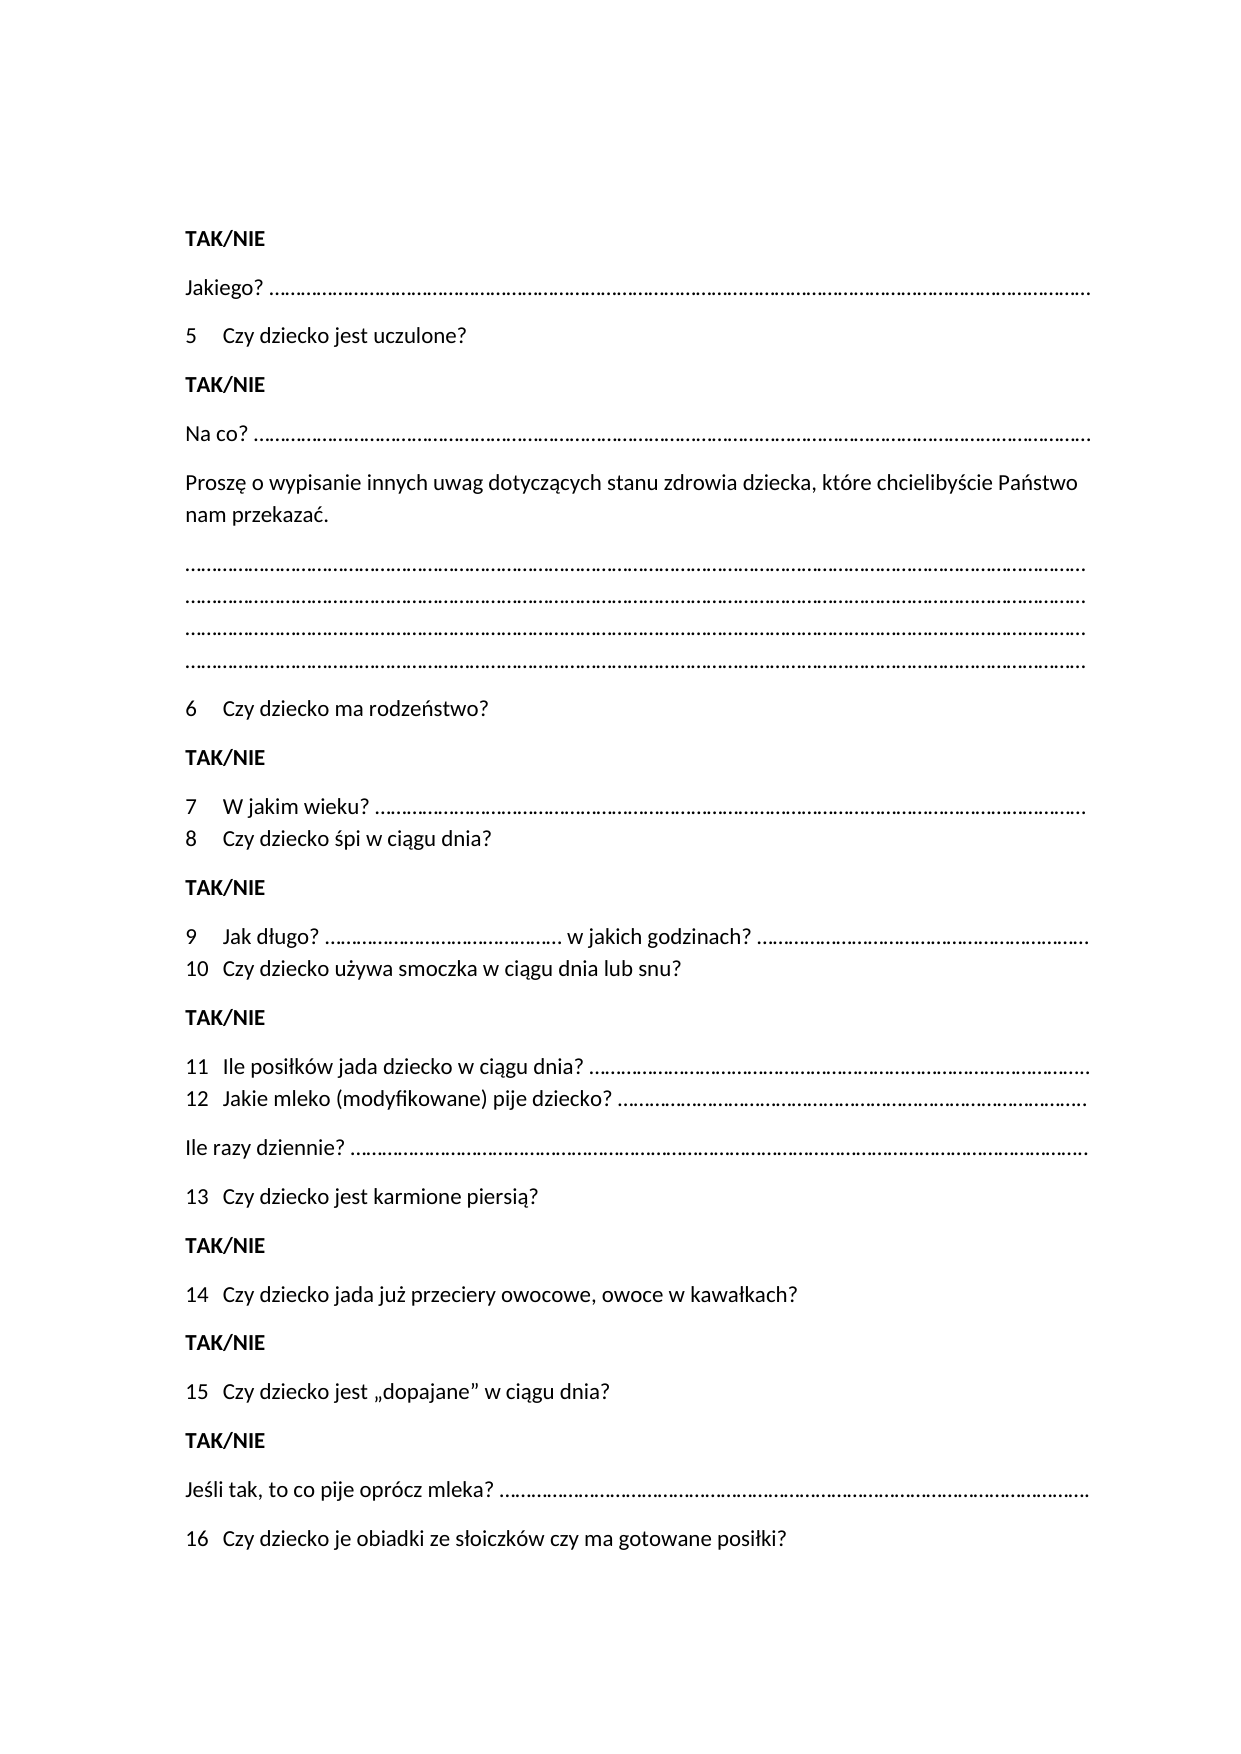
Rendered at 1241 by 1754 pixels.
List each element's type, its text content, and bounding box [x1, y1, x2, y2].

list Czy dziecko jada już przeciery owocowe, owoce w kawałkach? [185, 1280, 1093, 1308]
text ……………………………………………………………………………………………………………………………………………………………………………………………………………………………………………………………………………………………………………………………………………………………………………………………………………………………………………………………………………………………………………………………………………………………………………………………………………………………… [185, 549, 1093, 674]
text TAK/NIE [185, 370, 1093, 398]
text Proszę o wypisanie innych uwag dotyczących stanu zdrowia dziecka, które chcielibyście Państwo nam przekazać. [185, 468, 1093, 528]
text TAK/NIE [185, 1003, 1093, 1031]
list Czy dziecko jest uczulone? [185, 322, 1093, 349]
list Czy dziecko śpi w ciągu dnia? [185, 824, 1093, 852]
list Czy dziecko je obiadki ze słoiczków czy ma gotowane posiłki? [185, 1524, 1093, 1552]
text TAK/NIE [185, 1231, 1093, 1259]
list Jakie mleko (modyfikowane) pije dziecko? …………………………………………………………………………….. [185, 1084, 1093, 1112]
list Ile posiłków jada dziecko w ciągu dnia? ………………………………………………………………………………….. [185, 1052, 1093, 1080]
text TAK/NIE [185, 224, 1093, 252]
text Na co? …………………………………………………………………………………………………………………………………………… [185, 419, 1093, 447]
list Czy dziecko ma rodzeństwo? [185, 694, 1093, 723]
list W jakim wieku? ……………………………………………………………………………………………………………………… [185, 792, 1093, 820]
list Czy dziecko jest „dopajane” w ciągu dnia? [185, 1377, 1093, 1405]
text Jakiego? ………………………………………………………………………………………………………………………………………… [185, 273, 1093, 301]
text TAK/NIE [185, 873, 1093, 901]
text TAK/NIE [185, 743, 1093, 771]
text TAK/NIE [185, 1426, 1093, 1454]
list Jak długo? ……………………………………… w jakich godzinach? ……………………………………………………… [185, 922, 1093, 950]
text TAK/NIE [185, 1328, 1093, 1357]
list Czy dziecko używa smoczka w ciągu dnia lub snu? [185, 954, 1093, 982]
list Czy dziecko jest karmione piersią? [185, 1182, 1093, 1210]
text Jeśli tak, to co pije oprócz mleka? …………………………………………………………………………………………………. [185, 1475, 1093, 1503]
text Ile razy dziennie? ………………………………………………………………………………………………………………………….. [185, 1133, 1093, 1161]
